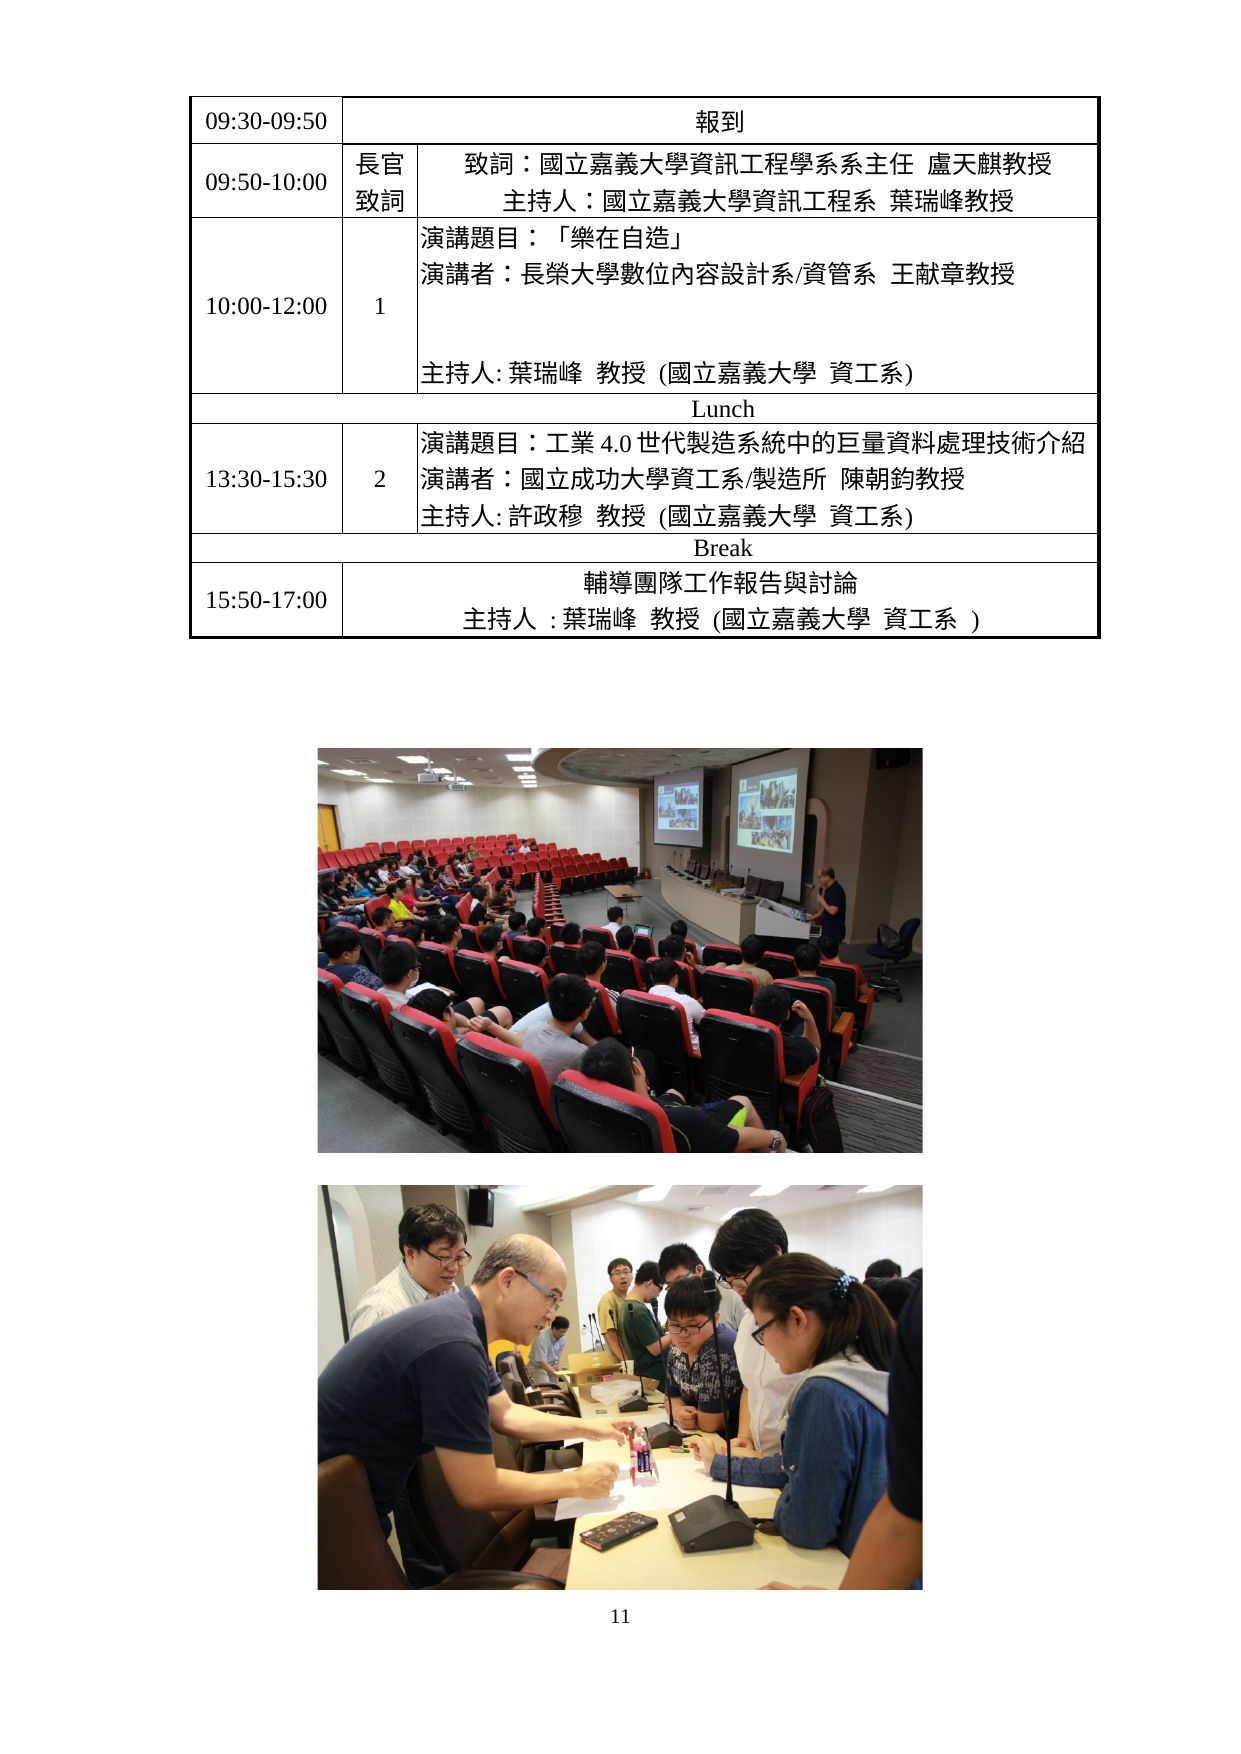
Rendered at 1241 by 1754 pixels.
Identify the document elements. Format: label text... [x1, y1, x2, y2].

table_cell 報到 [343, 98, 1097, 143]
table_cell 演講題目：工業4.0世代製造系統中的巨量資料處理技術介紹 演講者：國立成功大學資工系/製造所 陳朝鈞教授 主持人: 許政穆 教授 (國立嘉義大學 資工系) [418, 424, 1097, 532]
table_cell 09:30-09:50 [192, 97, 342, 143]
table_cell 長官致詞 [343, 145, 417, 217]
table_cell 2 [343, 424, 417, 532]
table_cell [192, 394, 347, 423]
table_cell Break [347, 534, 1097, 562]
table_cell 致詞：國立嘉義大學資訊工程學系系主任 盧天麒教授 主持人：國立嘉義大學資訊工程系 葉瑞峰教授 [418, 145, 1097, 217]
table_cell 13:30-15:30 [192, 424, 342, 532]
table_cell 10:00-12:00 [192, 218, 342, 393]
table_cell 輔導團隊工作報告與討論 主持人 : 葉瑞峰 教授 (國立嘉義大學 資工系 ) [343, 563, 1097, 636]
table_cell 15:50-17:00 [192, 563, 342, 636]
table_cell 1 [343, 218, 417, 393]
table_cell Lunch [347, 394, 1097, 423]
table_cell 09:50-10:00 [192, 144, 342, 217]
table_cell 演講題目：「樂在自造」 演講者：長榮大學數位內容設計系/資管系 王献章教授 主持人: 葉瑞峰 教授 (國立嘉義大學 資工系) [418, 218, 1097, 393]
table_cell [192, 534, 347, 562]
